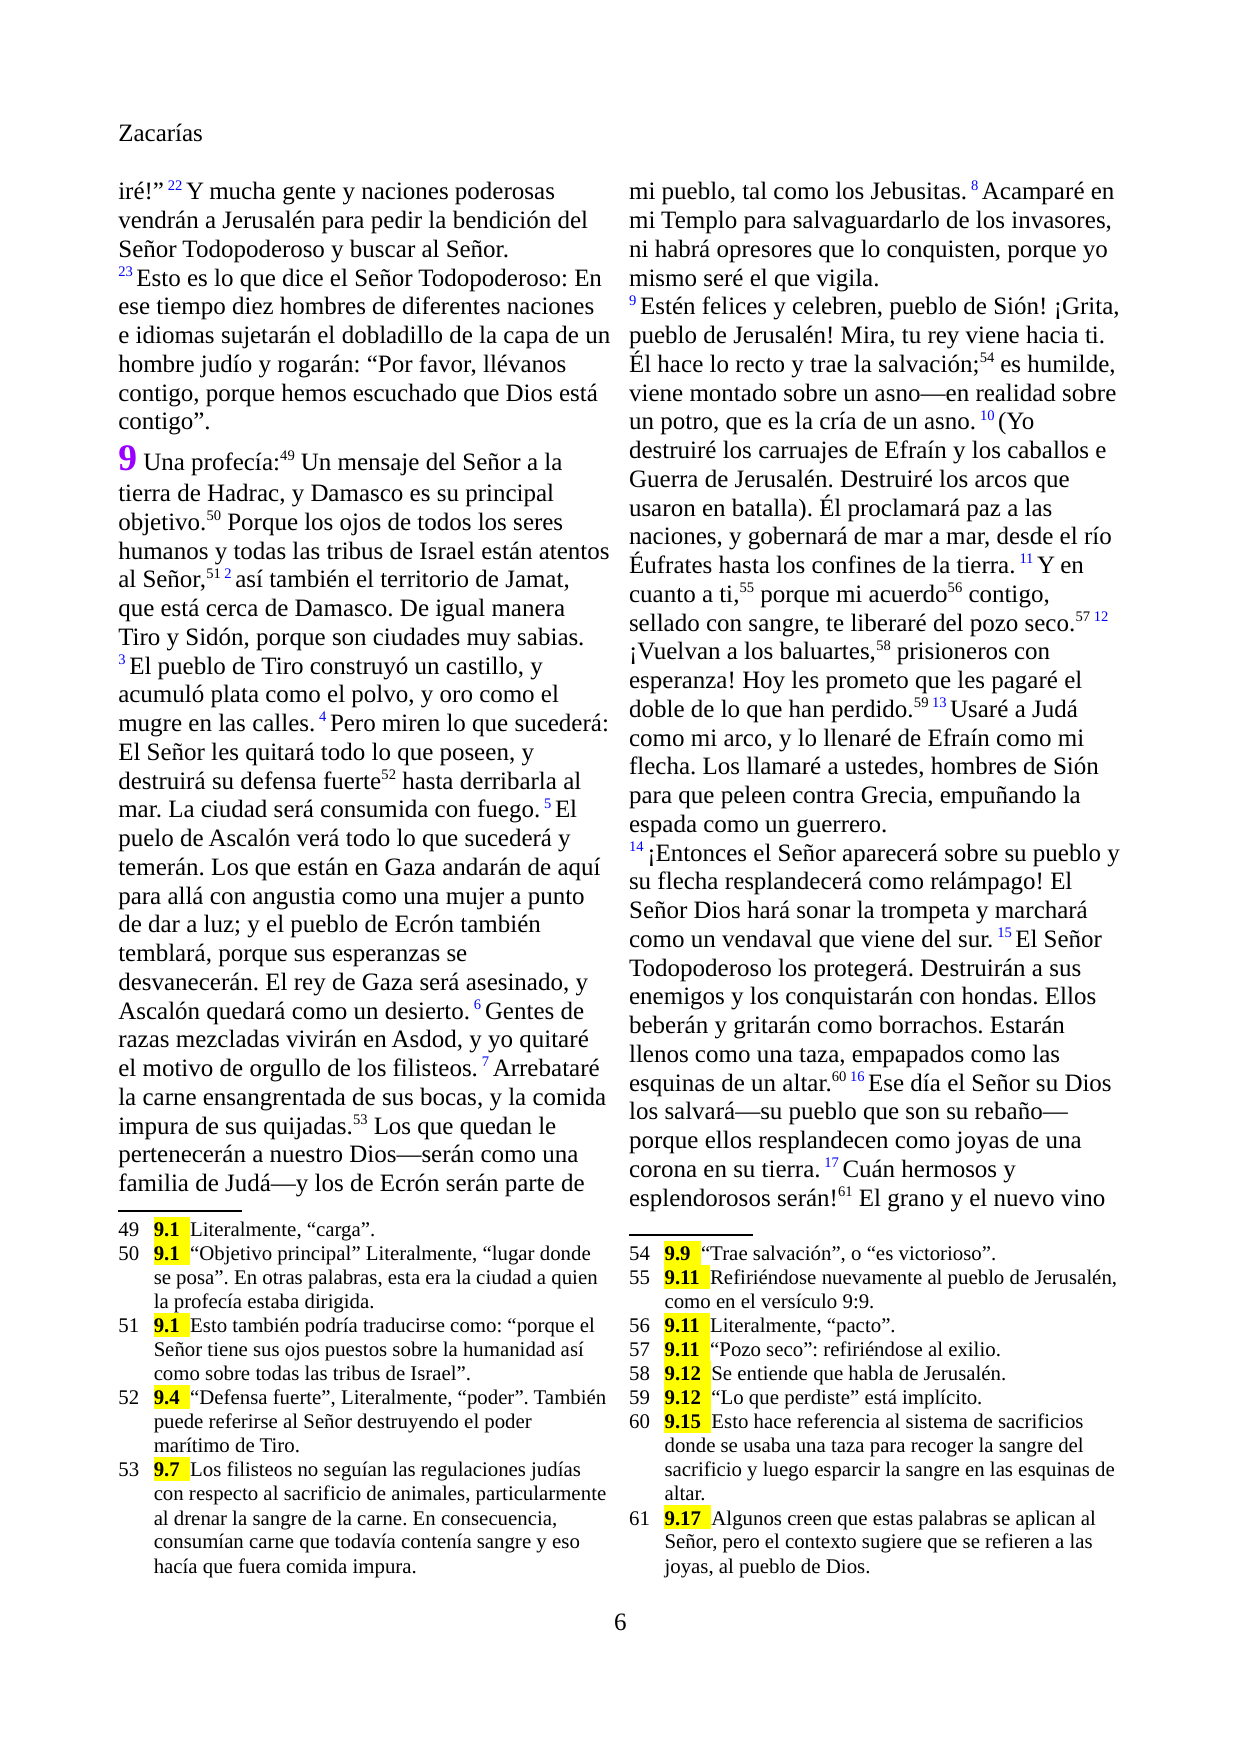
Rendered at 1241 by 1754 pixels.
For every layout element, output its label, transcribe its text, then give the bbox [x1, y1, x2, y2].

text 9.15 Esto hace referencia al sistema de sacrificios donde se usaba una taza para recoger la sangre del sacrificio y luego esparcir la sangre en las esquinas de altar. [629, 1409, 1122, 1505]
text iré!” 22 Y mucha gente y naciones poderosas vendrán a Jerusalén para pedir la bendición del Señor Todopoderoso y buscar al Señor. [118, 176, 611, 263]
text mi pueblo, tal como los Jebusitas. 8 Acamparé en mi Templo para salvaguardarlo de los invasores, ni habrá opresores que lo conquisten, porque yo mismo seré el que vigila. [629, 176, 1122, 291]
text 3 El pueblo de Tiro construyó un castillo, y acumuló plata como el polvo, y oro como el mugre en las calles. 4 Pero miren lo que sucederá: El Señor les quitará todo lo que poseen, y destruirá su defensa fuerte hasta derribarla al mar. La ciudad será consumida con fuego. 5 El puelo de Ascalón verá todo lo que sucederá y temerán. Los que están en Gaza andarán de aquí para allá con angustia como una mujer a punto de dar a luz; y el pueblo de Ecrón también temblará, porque sus esperanzas se desvanecerán. El rey de Gaza será asesinado, y Ascalón quedará como un desierto. 6 Gentes de razas mezcladas vivirán en Asdod, y yo quitaré el motivo de orgullo de los filisteos. 7 Arrebataré la carne ensangrentada de sus bocas, y la comida impura de sus quijadas. Los que quedan le pertenecerán a nuestro Dios—serán como una familia de Judá—y los de Ecrón serán parte de [118, 651, 611, 1197]
text 9.11 Literalmente, “pacto”. [629, 1313, 664, 1337]
text 9.17 Algunos creen que estas palabras se aplican al Señor, pero el contexto sugiere que se refieren a las joyas, al pueblo de Dios. [629, 1505, 1122, 1578]
text 9 Estén felices y celebren, pueblo de Sión! ¡Grita, pueblo de Jerusalén! Mira, tu rey viene hacia ti. Él hace lo recto y trae la salvación; es humilde, viene montado sobre un asno—en realidad sobre un potro, que es la cría de un asno. 10 (Yo destruiré los carruajes de Efraín y los caballos e Guerra de Jerusalén. Destruiré los arcos que usaron en batalla). Él proclamará paz a las naciones, y gobernará de mar a mar, desde el río Éufrates hasta los confines de la tierra. 11 Y en cuanto a ti, porque mi acuerdo contigo, sellado con sangre, te liberaré del pozo seco. 12 ¡Vuelvan a los baluartes, prisioneros con esperanza! Hoy les prometo que les pagaré el doble de lo que han perdido. 13 Usaré a Judá como mi arco, y lo llenaré de Efraín como mi flecha. Los llamaré a ustedes, hombres de Sión para que peleen contra Grecia, empuñando la espada como un guerrero. [629, 291, 1122, 838]
text 9.11 Literalmente, “pacto”. [710, 1313, 1122, 1337]
text 14 ¡Entonces el Señor aparecerá sobre su pueblo y su flecha resplandecerá como relámpago! El Señor Dios hará sonar la trompeta y marchará como un vendaval que viene del sur. 15 El Señor Todopoderoso los protegerá. Destruirán a sus enemigos y los conquistarán con hondas. Ellos beberán y gritarán como borrachos. Estarán llenos como una taza, empapados como las esquinas de un altar. 16 Ese día el Señor su Dios los salvará—su pueblo que son su rebaño—porque ellos resplandecen como joyas de una corona en su tierra. 17 Cuán hermosos y esplendorosos serán! El grano y el nuevo vino [629, 838, 1122, 1211]
text 9.11 “Pozo seco”: refiriéndose al exilio. [710, 1337, 1122, 1361]
text 9 Una profecía: Un mensaje del Señor a la tierra de Hadrac, y Damasco es su principal objetivo. Porque los ojos de todos los seres humanos y todas las tribus de Israel están atentos al Señor, 2 así también el territorio de Jamat, que está cerca de Damasco. De igual manera Tiro y Sidón, porque son ciudades muy sabias. [118, 435, 611, 651]
text 9.12 Se entiende que habla de Jerusalén. [629, 1361, 664, 1385]
text 9.4 “Defensa fuerte”, Literalmente, “poder”. También puede referirse al Señor destruyendo el poder marítimo de Tiro. [118, 1385, 611, 1457]
text 9.12 Se entiende que habla de Jerusalén. [711, 1361, 1122, 1385]
text 9.1 Esto también podría traducirse como: “porque el Señor tiene sus ojos puestos sobre la humanidad así como sobre todas las tribus de Israel”. [118, 1313, 611, 1385]
text 9.12 “Lo que perdiste” está implícito. [711, 1385, 1122, 1409]
text 9.1 “Objetivo principal” Literalmente, “lugar donde se posa”. En otras palabras, esta era la ciudad a quien la profecía estaba dirigida. [118, 1241, 611, 1313]
text 9.1 Literalmente, “carga”. [118, 1217, 154, 1241]
text 9.9 “Trae salvación”, o “es victorioso”. [701, 1241, 1122, 1265]
text 9.11 “Pozo seco”: refiriéndose al exilio. [629, 1337, 664, 1361]
text 9.1 Literalmente, “carga”. [190, 1217, 611, 1241]
text 9.7 Los filisteos no seguían las regulaciones judías con respecto al sacrificio de animales, particularmente al drenar la sangre de la carne. En consecuencia, consumían carne que todavía contenía sangre y eso hacía que fuera comida impura. [118, 1457, 611, 1578]
text 9.11 Refiriéndose nuevamente al pueblo de Jerusalén, como en el versículo 9:9. [629, 1265, 1122, 1313]
text 9.12 “Lo que perdiste” está implícito. [629, 1385, 664, 1409]
text 23 Esto es lo que dice el Señor Todopoderoso: En ese tiempo diez hombres de diferentes naciones e idiomas sujetarán el dobladillo de la capa de un hombre judío y rogarán: “Por favor, llévanos contigo, porque hemos escuchado que Dios está contigo”. [118, 263, 611, 435]
text 9.9 “Trae salvación”, o “es victorioso”. [629, 1241, 664, 1265]
